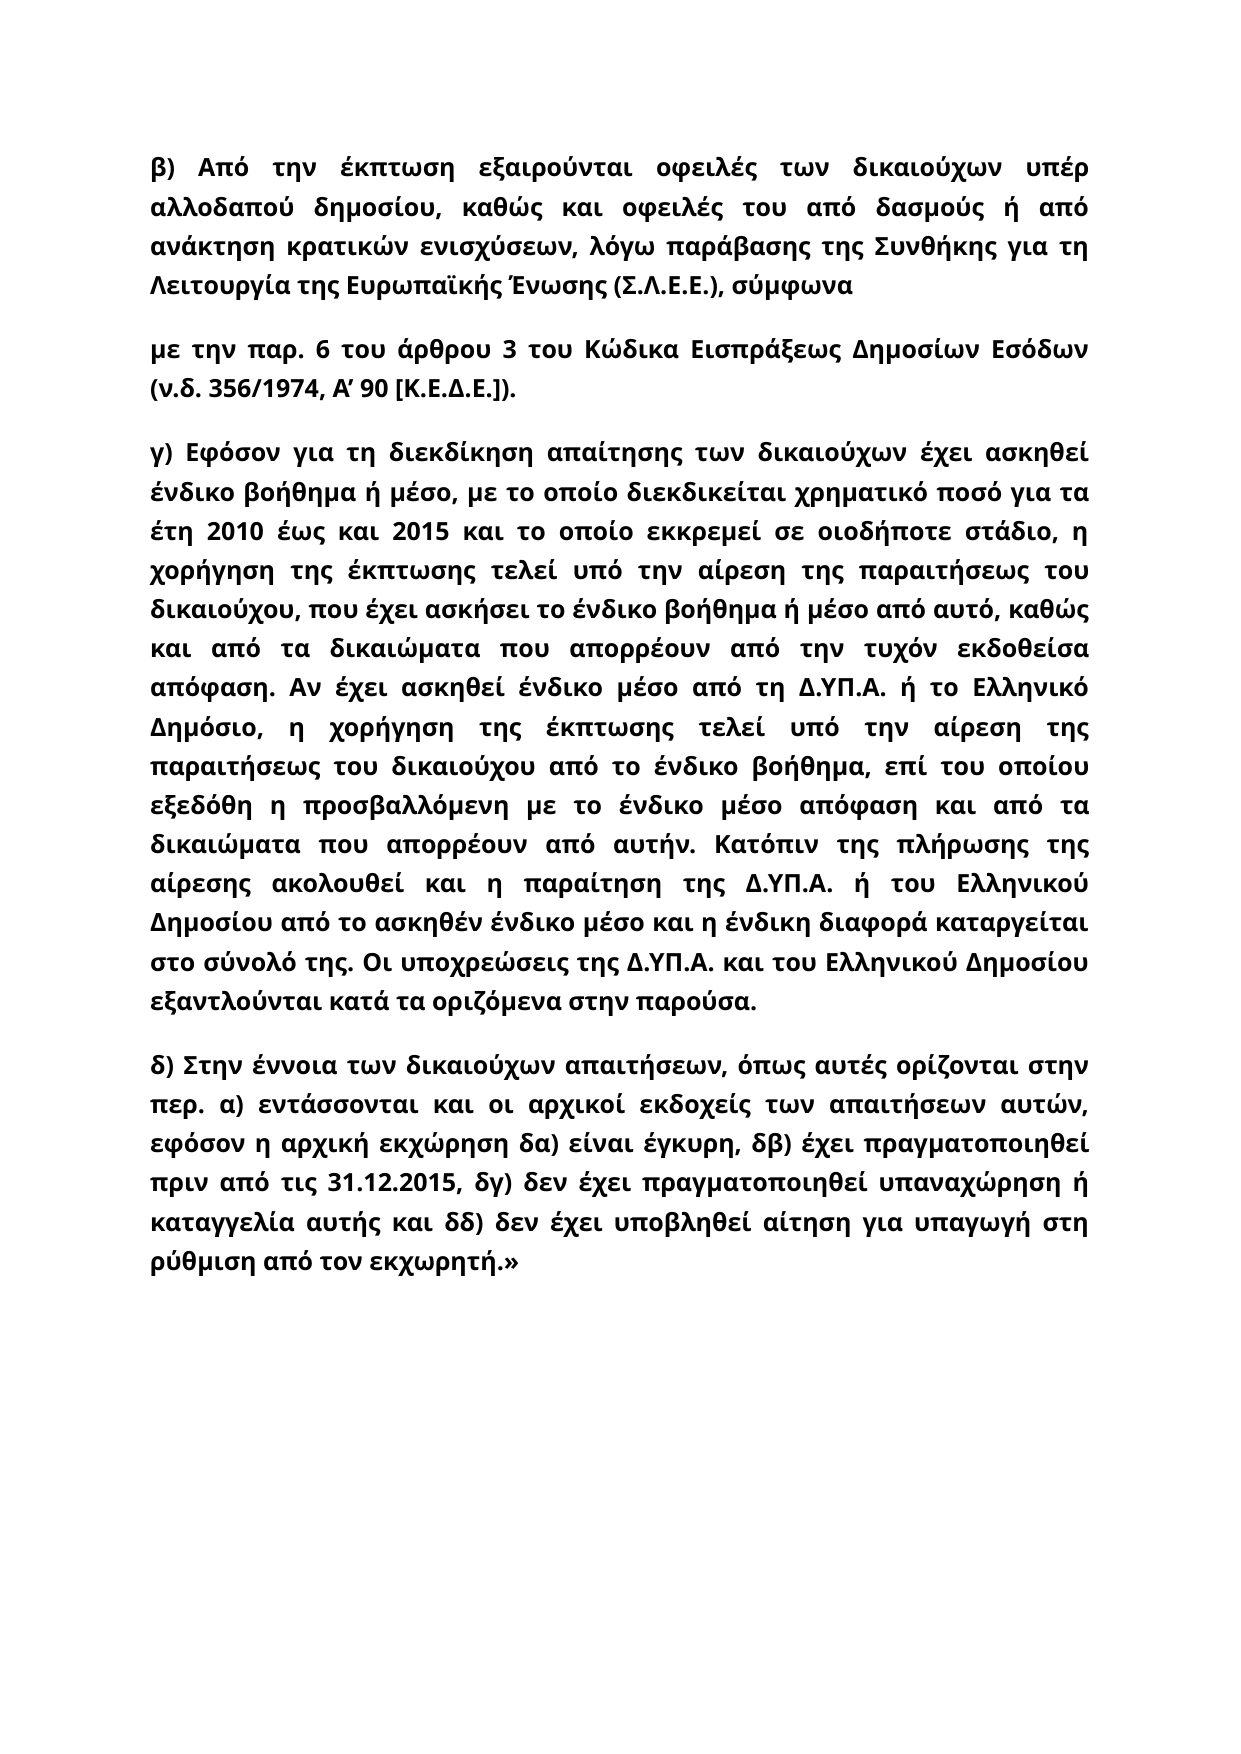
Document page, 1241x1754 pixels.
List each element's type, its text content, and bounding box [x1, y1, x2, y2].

text β) Από την έκπτωση εξαιρούνται οφειλές των δικαιούχων υπέρ αλλοδαπού δημοσίου, καθώς και οφειλές του από δασμούς ή από ανάκτηση κρατικών ενισχύσεων, λόγω παράβασης της Συνθήκης για τη Λειτουργία της Ευρωπαϊκής Ένωσης (Σ.Λ.Ε.Ε.), σύμφωνα [150, 150, 1090, 302]
text δ) Στην έννοια των δικαιούχων απαιτήσεων, όπως αυτές ορίζονται στην περ. α) εντάσσονται και οι αρχικοί εκδοχείς των απαιτήσεων αυτών, εφόσον η αρχική εκχώρηση δα) είναι έγκυρη, δβ) έχει πραγματοποιηθεί πριν από τις 31.12.2015, δγ) δεν έχει πραγματοποιηθεί υπαναχώρηση ή καταγγελία αυτής και δδ) δεν έχει υποβληθεί αίτηση για υπαγωγή στη ρύθμιση από τον εκχωρητή.» [150, 1047, 1090, 1277]
text με την παρ. 6 του άρθρου 3 του Κώδικα Εισπράξεως Δημοσίων Εσόδων (ν.δ. 356/1974, Α’ 90 [Κ.Ε.Δ.Ε.]). [150, 332, 1090, 405]
text γ) Εφόσον για τη διεκδίκηση απαίτησης των δικαιούχων έχει ασκηθεί ένδικο βοήθημα ή μέσο, με το οποίο διεκδικείται χρηματικό ποσό για τα έτη 2010 έως και 2015 και το οποίο εκκρεμεί σε οιοδήποτε στάδιο, η χορήγηση της έκπτωσης τελεί υπό την αίρεση της παραιτήσεως του δικαιούχου, που έχει ασκήσει το ένδικο βοήθημα ή μέσο από αυτό, καθώς και από τα δικαιώματα που απορρέουν από την τυχόν εκδοθείσα απόφαση. Αν έχει ασκηθεί ένδικο μέσο από τη Δ.ΥΠ.Α. ή το Ελληνικό Δημόσιο, η χορήγηση της έκπτωσης τελεί υπό την αίρεση της παραιτήσεως του δικαιούχου από το ένδικο βοήθημα, επί του οποίου εξεδόθη η προσβαλλόμενη με το ένδικο μέσο απόφαση και από τα δικαιώματα που απορρέουν από αυτήν. Κατόπιν της πλήρωσης της αίρεσης ακολουθεί και η παραίτηση της Δ.ΥΠ.Α. ή του Ελληνικού Δημοσίου από το ασκηθέν ένδικο μέσο και η ένδικη διαφορά καταργείται στο σύνολό της. Οι υποχρεώσεις της Δ.ΥΠ.Α. και του Ελληνικού Δημοσίου εξαντλούνται κατά τα οριζόμενα στην παρούσα. [150, 435, 1090, 1017]
